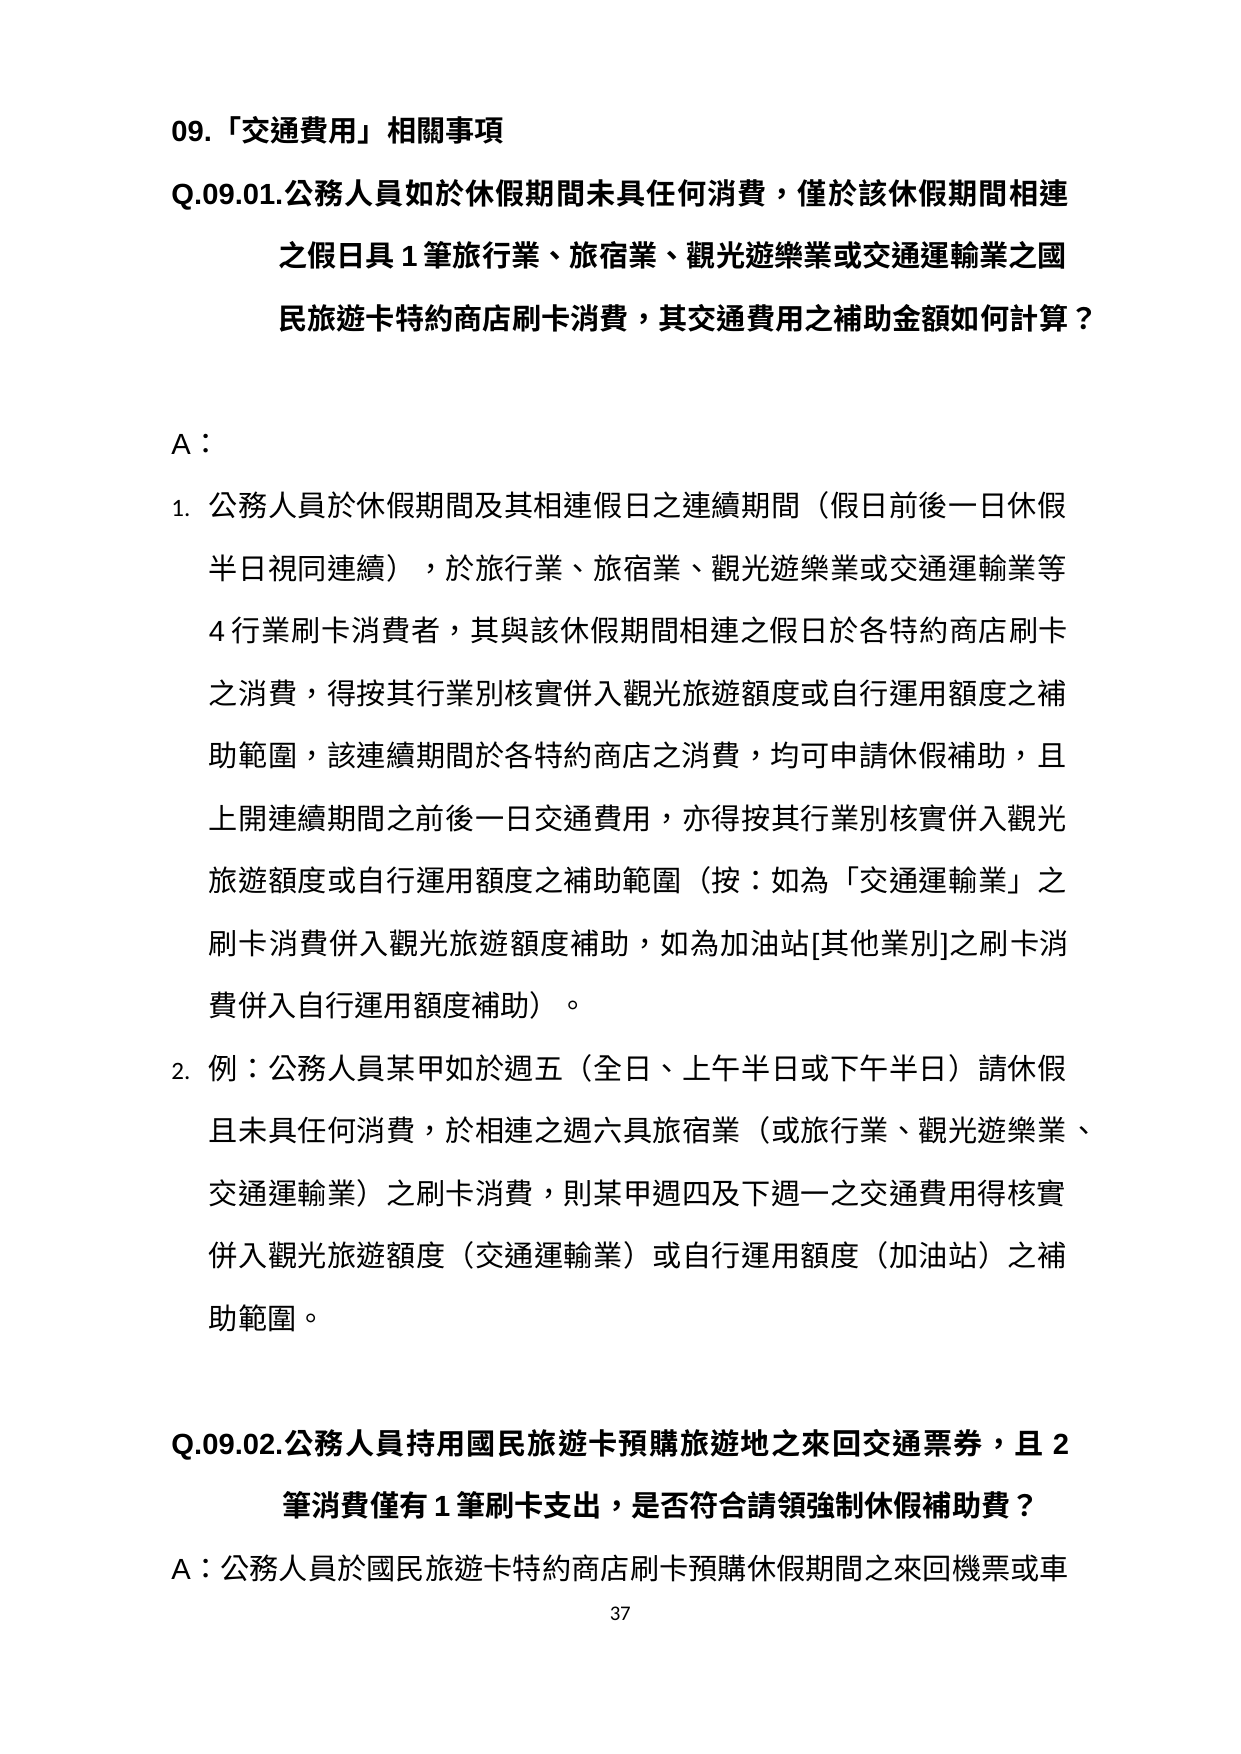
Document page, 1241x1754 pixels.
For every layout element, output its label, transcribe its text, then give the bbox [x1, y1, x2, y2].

list 公務人員於休假期間及其相連假日之連續期間（假日前後一日休假半日視同連續），於旅行業、旅宿業、觀光遊樂業或交通運輸業等4行業刷卡消費者，其與該休假期間相連之假日於各特約商店刷卡之消費，得按其行業別核實併入觀光旅遊額度或自行運用額度之補助範圍，該連續期間於各特約商店之消費，均可申請休假補助，且上開連續期間之前後一日交通費用，亦得按其行業別核實併入觀光旅遊額度或自行運用額度之補助範圍（按：如為「交通運輸業」之刷卡消費併入觀光旅遊額度補助，如為加油站[其他業別]之刷卡消費併入自行運用額度補助）。 [171, 462, 1069, 1025]
text Q.09.01.公務人員如於休假期間未具任何消費，僅於該休假期間相連之假日具1筆旅行業、旅宿業、觀光遊樂業或交通運輸業之國民旅遊卡特約商店刷卡消費，其交通費用之補助金額如何計算？ [171, 150, 1069, 400]
text A： [171, 400, 1069, 462]
list 例：公務人員某甲如於週五（全日、上午半日或下午半日）請休假且未具任何消費，於相連之週六具旅宿業（或旅行業、觀光遊樂業、交通運輸業）之刷卡消費，則某甲週四及下週一之交通費用得核實併入觀光旅遊額度（交通運輸業）或自行運用額度（加油站）之補助範圍。 [171, 1025, 1069, 1337]
text 09.「交通費用」相關事項 [171, 87, 1069, 150]
text A：公務人員於國民旅遊卡特約商店刷卡預購休假期間之來回機票或車 [171, 1525, 1069, 1587]
text Q.09.02.公務人員持用國民旅遊卡預購旅遊地之來回交通票券，且2筆消費僅有1筆刷卡支出，是否符合請領強制休假補助費？ [171, 1400, 1069, 1525]
